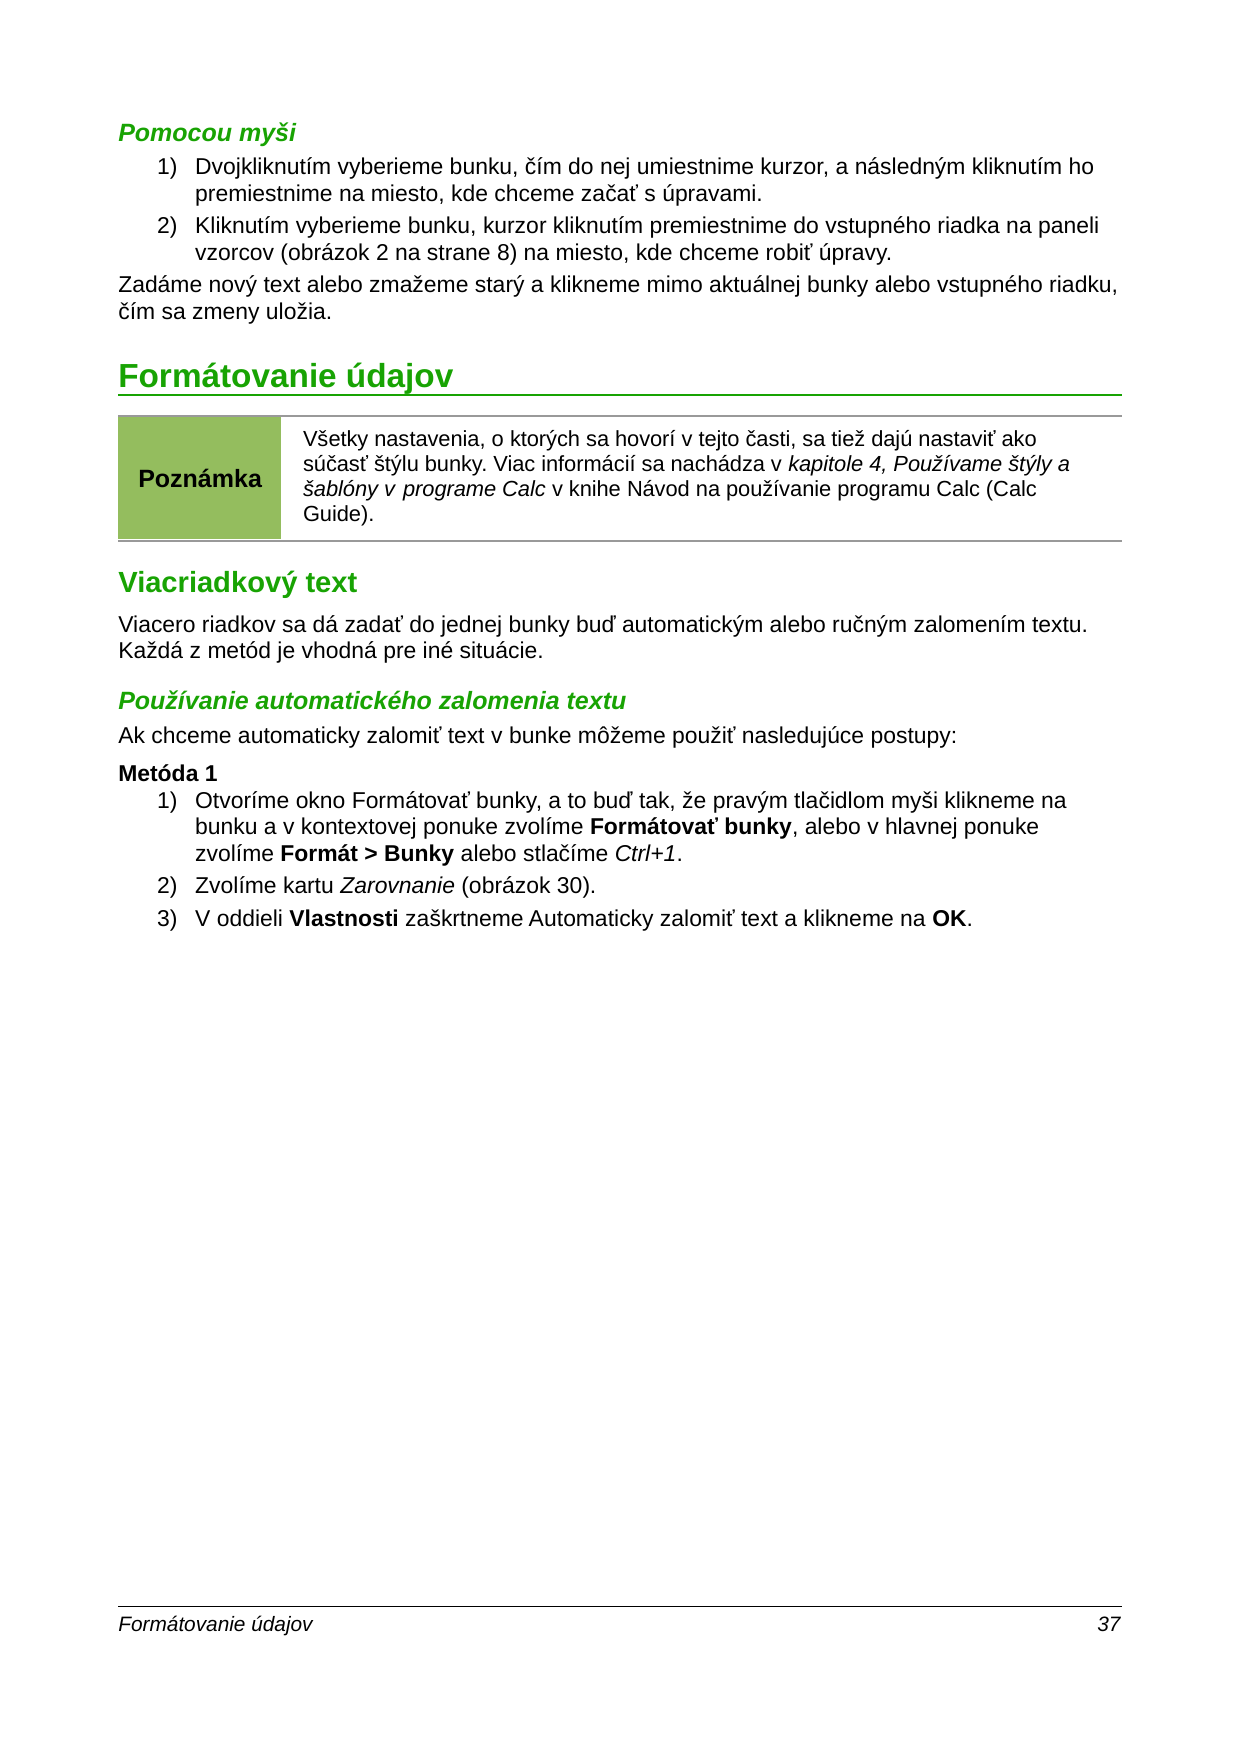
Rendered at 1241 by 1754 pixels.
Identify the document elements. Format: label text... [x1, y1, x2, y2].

list Otvoríme okno Formátovať bunky, a to buď tak, že pravým tlačidlom myši klikneme na bunku a v kontextovej ponuke zvolíme Formátovať bunky, alebo v hlavnej ponuke zvolíme Formát > Bunky alebo stlačíme Ctrl+1. [177, 787, 1122, 866]
subtitle Používanie automatického zalomenia textu [118, 686, 1122, 715]
subtitle Viacriadkový text [118, 565, 1122, 598]
text Ak chceme automaticky zalomiť text v bunke môžeme použiť nasledujúce postupy: [118, 722, 1122, 748]
list Kliknutím vyberieme bunku, kurzor kliknutím premiestnime do vstupného riadka na paneli vzorcov (obrázok 2 na strane 8) na miesto, kde chceme robiť úpravy. [177, 212, 1122, 265]
subtitle Pomocou myši [118, 118, 1122, 147]
table_header Všetky nastavenia, o ktorých sa hovorí v tejto časti, sa tiež dajú nastaviť ako súčasť štýlu bunky. Viac informácií sa nachádza v kapitole 4, Používame štýly a šablóny v programe Calc v knihe Návod na používanie programu Calc (Calc Guide). [281, 417, 1122, 539]
list Dvojkliknutím vyberieme bunku, čím do nej umiestnime kurzor, a následným kliknutím ho premiestnime na miesto, kde chceme začať s úpravami. [177, 153, 1122, 206]
text Metóda 1 [118, 760, 1122, 787]
list Zvolíme kartu Zarovnanie (obrázok 30). [177, 872, 1122, 898]
text Viacero riadkov sa dá zadať do jednej bunky buď automatickým alebo ručným zalomením textu. Každá z metód je vhodná pre iné situácie. [118, 611, 1122, 663]
list V oddieli Vlastnosti zaškrtneme Automaticky zalomiť text a klikneme na OK. [177, 905, 1122, 931]
text Zadáme nový text alebo zmažeme starý a klikneme mimo aktuálnej bunky alebo vstupného riadku, čím sa zmeny uložia. [118, 271, 1122, 324]
table_header Poznámka [118, 417, 281, 539]
subtitle Formátovanie údajov [118, 356, 1122, 394]
